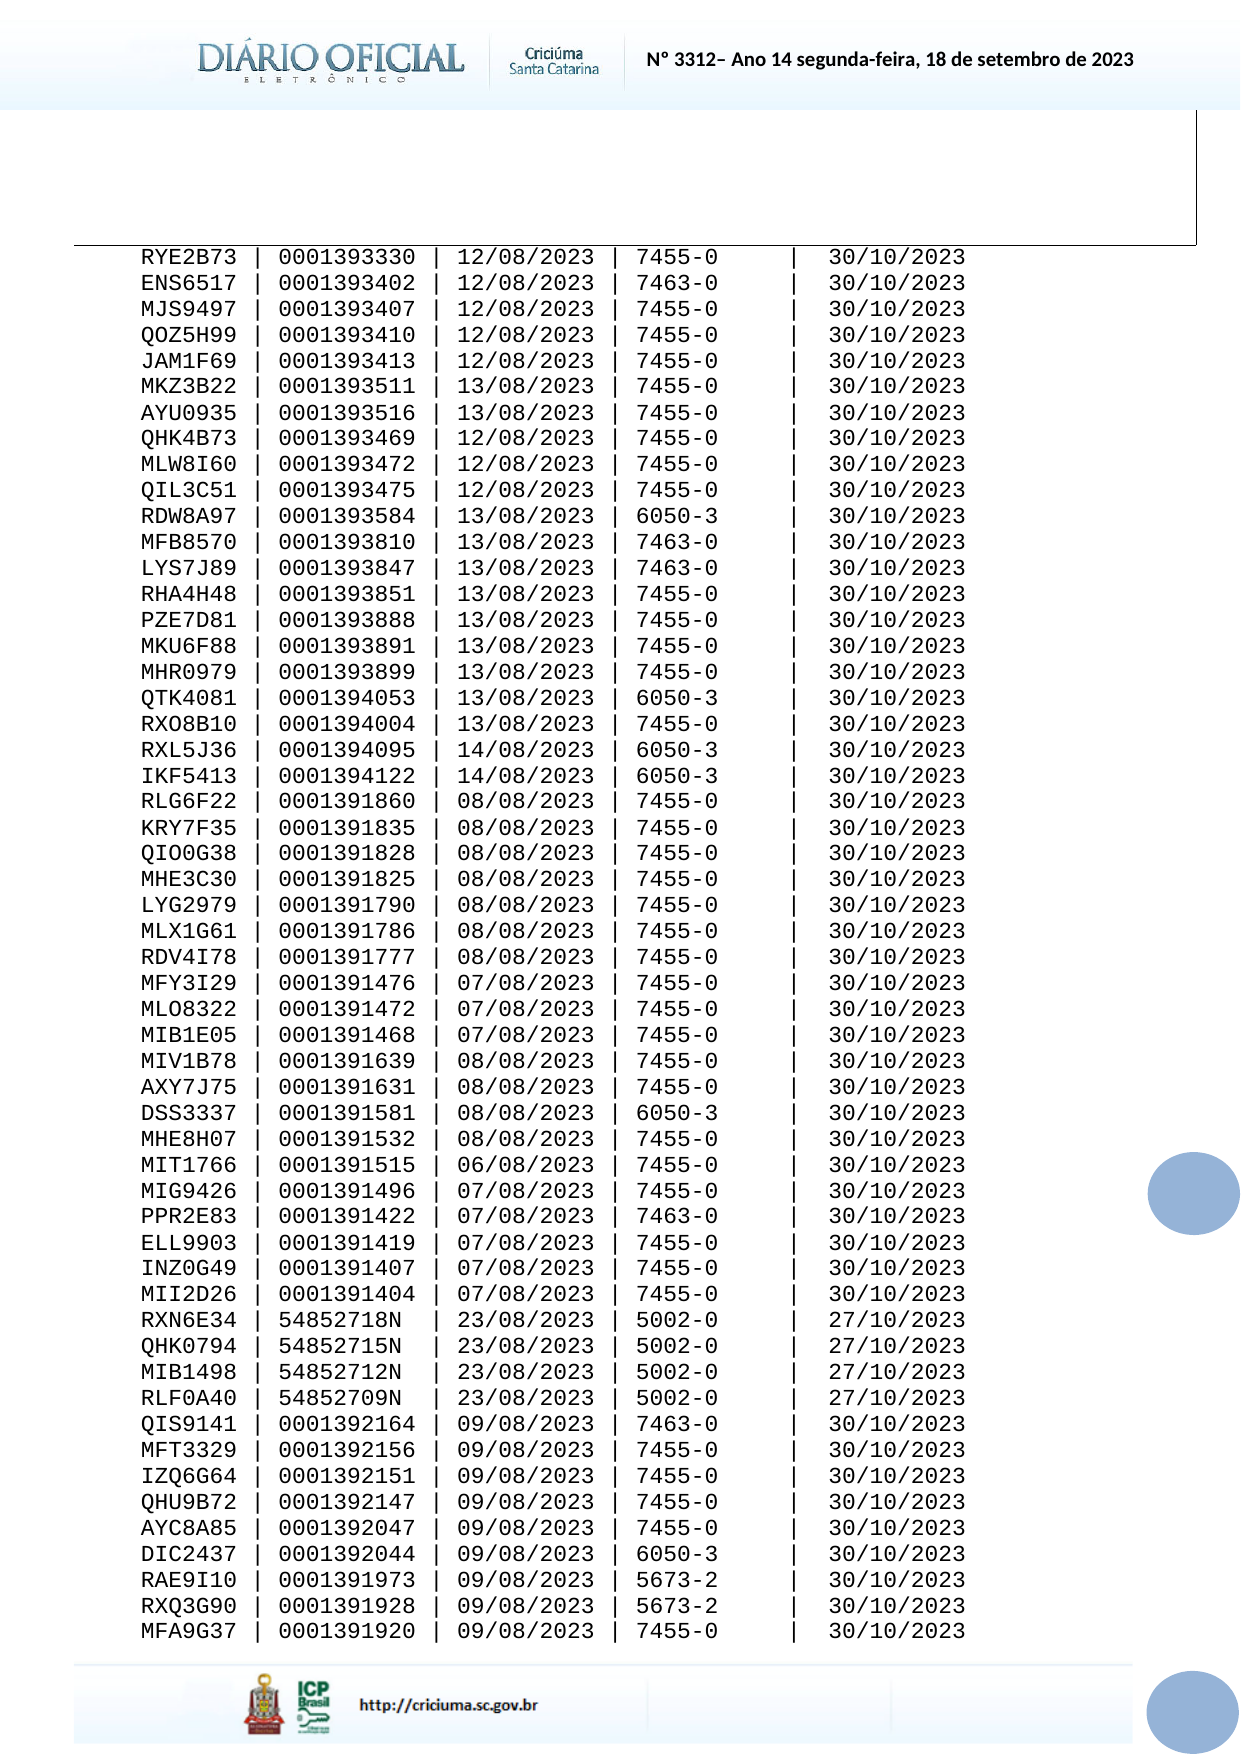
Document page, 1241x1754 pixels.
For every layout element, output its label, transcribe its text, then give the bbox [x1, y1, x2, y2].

text JAM1F69 | 0001393413 | 12/08/2023 | 7455-0 | 30/10/2023 [44, 349, 1196, 375]
text MLO8322 | 0001391472 | 07/08/2023 | 7455-0 | 30/10/2023 [44, 997, 1196, 1023]
text ELL9903 | 0001391419 | 07/08/2023 | 7455-0 | 30/10/2023 [44, 1231, 1196, 1257]
text QOZ5H99 | 0001393410 | 12/08/2023 | 7455-0 | 30/10/2023 [44, 323, 1196, 349]
text MFB8570 | 0001393810 | 13/08/2023 | 7463-0 | 30/10/2023 [44, 531, 1196, 556]
text QIL3C51 | 0001393475 | 12/08/2023 | 7455-0 | 30/10/2023 [44, 479, 1196, 504]
text PZE7D81 | 0001393888 | 13/08/2023 | 7455-0 | 30/10/2023 [44, 608, 1196, 634]
text MLW8I60 | 0001393472 | 12/08/2023 | 7455-0 | 30/10/2023 [44, 453, 1196, 479]
text QHK4B73 | 0001393469 | 12/08/2023 | 7455-0 | 30/10/2023 [44, 427, 1196, 453]
text RXQ3G90 | 0001391928 | 09/08/2023 | 5673-2 | 30/10/2023 [44, 1594, 1196, 1620]
text RXL5J36 | 0001394095 | 14/08/2023 | 6050-3 | 30/10/2023 [44, 738, 1196, 764]
text QHU9B72 | 0001392147 | 09/08/2023 | 7455-0 | 30/10/2023 [44, 1490, 1196, 1516]
text LYS7J89 | 0001393847 | 13/08/2023 | 7463-0 | 30/10/2023 [44, 556, 1196, 582]
text MFT3329 | 0001392156 | 09/08/2023 | 7455-0 | 30/10/2023 [44, 1438, 1196, 1464]
text DSS3337 | 0001391581 | 08/08/2023 | 6050-3 | 30/10/2023 [44, 1101, 1196, 1127]
text MIB1E05 | 0001391468 | 07/08/2023 | 7455-0 | 30/10/2023 [44, 1023, 1196, 1049]
text MKU6F88 | 0001393891 | 13/08/2023 | 7455-0 | 30/10/2023 [44, 634, 1196, 660]
text QHK0794 | 54852715N | 23/08/2023 | 5002-0 | 27/10/2023 [44, 1334, 1196, 1361]
text RDW8A97 | 0001393584 | 13/08/2023 | 6050-3 | 30/10/2023 [44, 504, 1196, 531]
text INZ0G49 | 0001391407 | 07/08/2023 | 7455-0 | 30/10/2023 [44, 1257, 1196, 1283]
text ENS6517 | 0001393402 | 12/08/2023 | 7463-0 | 30/10/2023 [44, 271, 1196, 297]
text RLG6F22 | 0001391860 | 08/08/2023 | 7455-0 | 30/10/2023 [44, 790, 1196, 816]
text RLF0A40 | 54852709N | 23/08/2023 | 5002-0 | 27/10/2023 [44, 1386, 1196, 1412]
text RHA4H48 | 0001393851 | 13/08/2023 | 7455-0 | 30/10/2023 [44, 582, 1196, 608]
text MFA9G37 | 0001391920 | 09/08/2023 | 7455-0 | 30/10/2023 [44, 1620, 1196, 1646]
text MFY3I29 | 0001391476 | 07/08/2023 | 7455-0 | 30/10/2023 [44, 971, 1196, 997]
text MHR0979 | 0001393899 | 13/08/2023 | 7455-0 | 30/10/2023 [44, 660, 1196, 686]
text MHE8H07 | 0001391532 | 08/08/2023 | 7455-0 | 30/10/2023 [44, 1127, 1196, 1153]
text MII2D26 | 0001391404 | 07/08/2023 | 7455-0 | 30/10/2023 [44, 1283, 1196, 1309]
text IZQ6G64 | 0001392151 | 09/08/2023 | 7455-0 | 30/10/2023 [44, 1464, 1196, 1490]
text RYE2B73 | 0001393330 | 12/08/2023 | 7455-0 | 30/10/2023 [44, 245, 1196, 271]
text AYU0935 | 0001393516 | 13/08/2023 | 7455-0 | 30/10/2023 [44, 401, 1196, 427]
text QIS9141 | 0001392164 | 09/08/2023 | 7463-0 | 30/10/2023 [44, 1412, 1196, 1438]
text MLX1G61 | 0001391786 | 08/08/2023 | 7455-0 | 30/10/2023 [44, 919, 1196, 946]
text KRY7F35 | 0001391835 | 08/08/2023 | 7455-0 | 30/10/2023 [44, 816, 1196, 842]
text MIT1766 | 0001391515 | 06/08/2023 | 7455-0 | 30/10/2023 [44, 1153, 1180, 1179]
text MKZ3B22 | 0001393511 | 13/08/2023 | 7455-0 | 30/10/2023 [44, 375, 1196, 401]
text MIB1498 | 54852712N | 23/08/2023 | 5002-0 | 27/10/2023 [44, 1361, 1196, 1386]
text RXN6E34 | 54852718N | 23/08/2023 | 5002-0 | 27/10/2023 [44, 1309, 1196, 1334]
text MIV1B78 | 0001391639 | 08/08/2023 | 7455-0 | 30/10/2023 [44, 1049, 1196, 1075]
text MIG9426 | 0001391496 | 07/08/2023 | 7455-0 | 30/10/2023 [44, 1179, 1150, 1205]
text RXO8B10 | 0001394004 | 13/08/2023 | 7455-0 | 30/10/2023 [44, 712, 1196, 738]
text RAE9I10 | 0001391973 | 09/08/2023 | 5673-2 | 30/10/2023 [44, 1568, 1196, 1594]
text RDV4I78 | 0001391777 | 08/08/2023 | 7455-0 | 30/10/2023 [44, 946, 1196, 971]
text AYC8A85 | 0001392047 | 09/08/2023 | 7455-0 | 30/10/2023 [44, 1516, 1196, 1542]
text QIO0G38 | 0001391828 | 08/08/2023 | 7455-0 | 30/10/2023 [44, 842, 1196, 868]
text MJS9497 | 0001393407 | 12/08/2023 | 7455-0 | 30/10/2023 [44, 297, 1196, 323]
text LYG2979 | 0001391790 | 08/08/2023 | 7455-0 | 30/10/2023 [44, 894, 1196, 919]
text AXY7J75 | 0001391631 | 08/08/2023 | 7455-0 | 30/10/2023 [44, 1075, 1196, 1101]
text MHE3C30 | 0001391825 | 08/08/2023 | 7455-0 | 30/10/2023 [44, 868, 1196, 894]
text DIC2437 | 0001392044 | 09/08/2023 | 6050-3 | 30/10/2023 [44, 1542, 1196, 1568]
text PPR2E83 | 0001391422 | 07/08/2023 | 7463-0 | 30/10/2023 [44, 1205, 1171, 1231]
text IKF5413 | 0001394122 | 14/08/2023 | 6050-3 | 30/10/2023 [44, 764, 1196, 790]
text QTK4081 | 0001394053 | 13/08/2023 | 6050-3 | 30/10/2023 [44, 686, 1196, 712]
